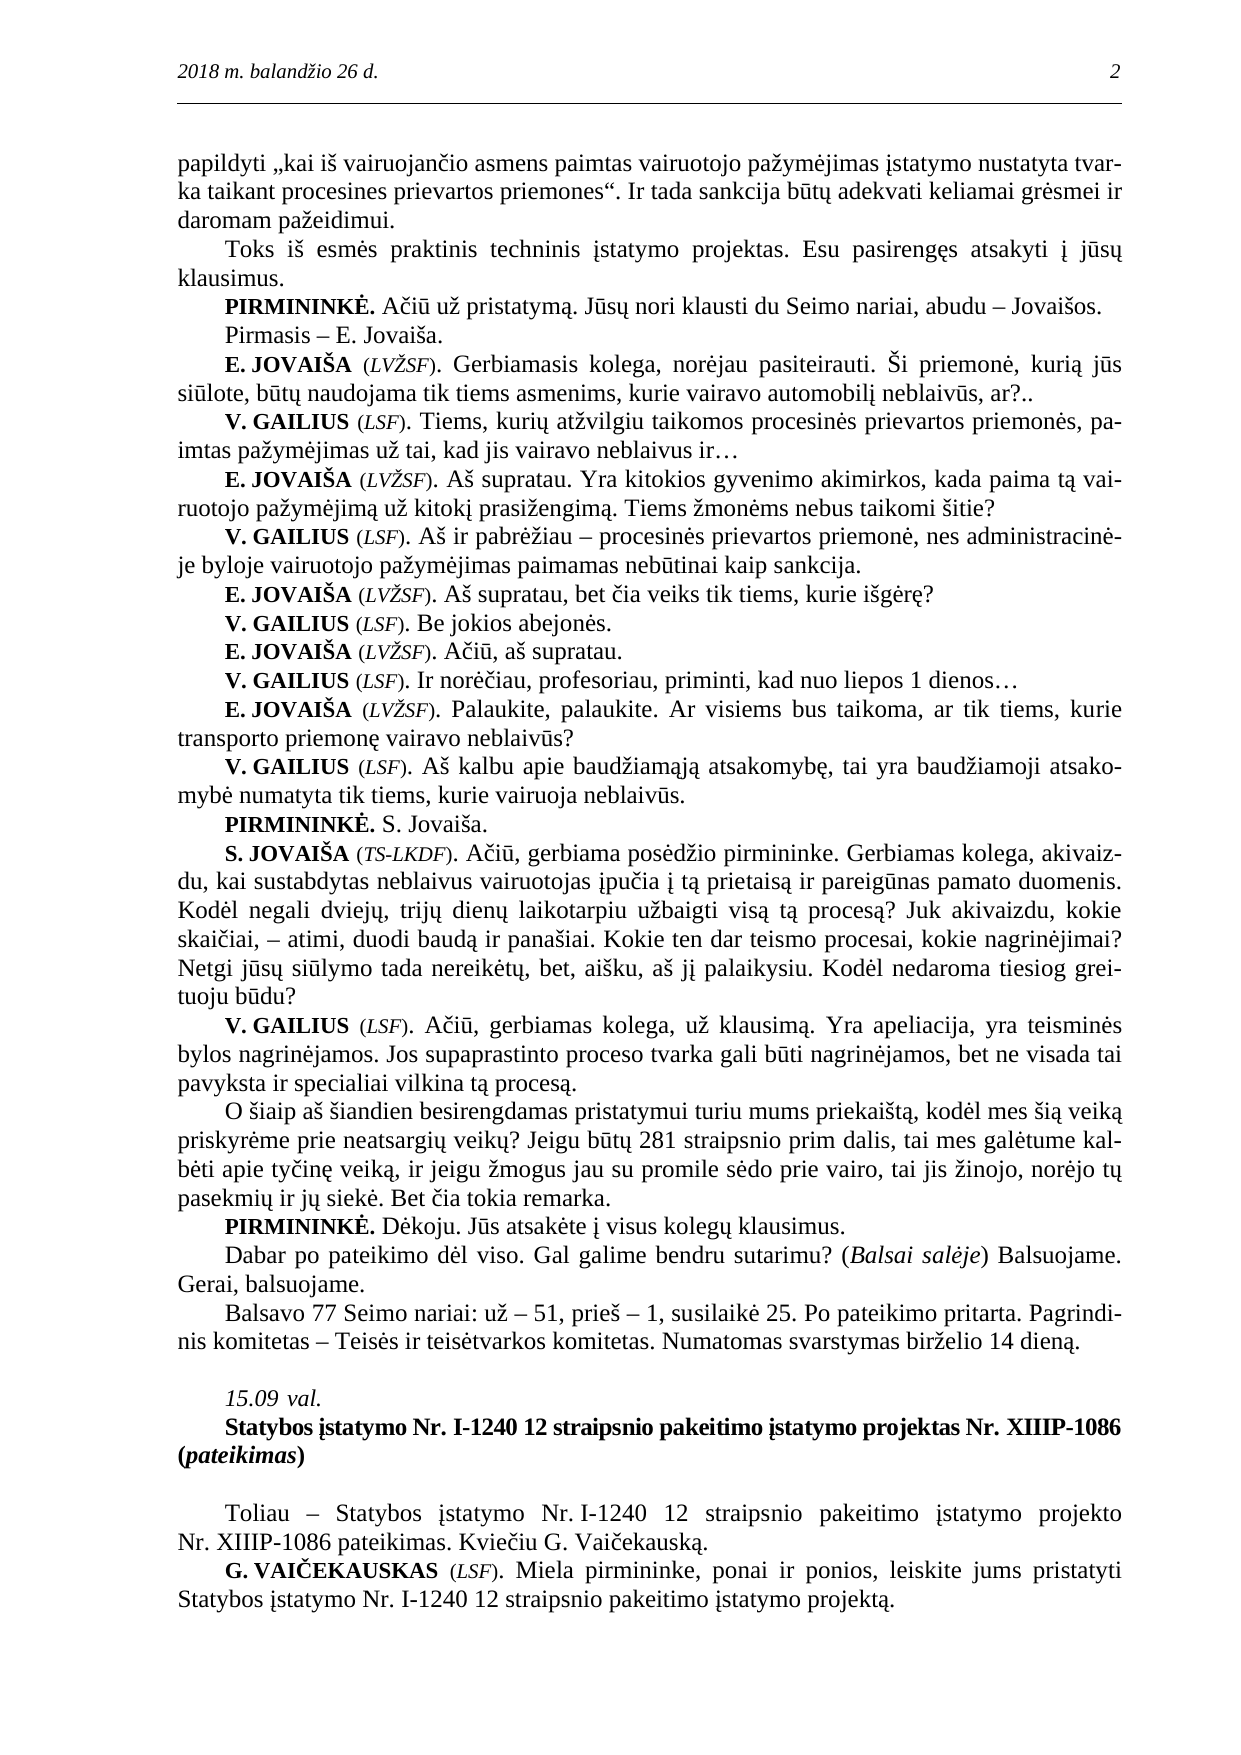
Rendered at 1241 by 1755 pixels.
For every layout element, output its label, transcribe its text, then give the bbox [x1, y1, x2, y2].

text S. JOVAIŠA (TS-LKDF). Ačiū, ger­bia­ma po­sė­džio pir­mi­nin­ke. Ger­bia­mas ko­le­ga, aki­vaiz­du, kai su­stab­dy­tas ne­blai­vus vai­ruo­to­jas įpu­čia į tą prie­tai­są ir pa­rei­gū­nas pa­ma­to duo­me­nis. Ko­dėl ne­ga­li dvie­jų, tri­jų die­nų lai­ko­tar­piu už­baig­ti vi­są tą pro­ce­są? Juk aki­vaiz­du, ko­kie skai­čiai, – at­imi, duo­di bau­dą ir pa­na­šiai. Ko­kie ten dar teis­mo pro­ce­sai, ko­kie nag­ri­nė­ji­mai? Net­gi jū­sų siū­ly­mo ta­da ne­rei­kė­tų, bet, aiš­ku, aš jį pa­lai­ky­siu. Ko­dėl ne­da­ro­ma tie­siog grei­tuo­ju bū­du? [177, 838, 1122, 1010]
text E. JOVAIŠA (LVŽSF). Ger­bia­ma­sis ko­le­ga, no­rė­jau pa­si­tei­rau­ti. Ši prie­mo­nė, ku­rią jūs siū­lo­te, bū­tų nau­do­ja­ma tik tiems as­me­nims, ku­rie vai­ra­vo au­to­mo­bi­lį ne­blai­vūs, ar?.. [177, 349, 1122, 406]
text Da­bar po pa­tei­ki­mo dėl vi­so. Gal ga­li­me ben­dru su­ta­ri­mu? (Bal­sai sa­lė­je) Bal­suo­ja­me. Ge­rai, bal­suo­ja­me. [177, 1240, 1122, 1298]
text pa­pil­dy­ti „kai iš vai­ruo­jan­čio as­mens pa­im­tas vai­ruo­to­jo pa­žy­mė­ji­mas įsta­ty­mo nu­sta­ty­ta tvar­ka tai­kant pro­ce­si­nes prie­var­tos prie­mo­nes“. Ir ta­da sank­ci­ja bū­tų adek­va­ti ke­lia­mai grės­mei ir da­ro­mam pa­žei­di­mui. [177, 148, 1122, 234]
text 15.09 val. [224, 1384, 1122, 1412]
text E. JOVAIŠA (LVŽSF). Pa­lau­ki­te, pa­lau­ki­te. Ar vi­siems bus tai­ko­ma, ar tik tiems, ku­rie trans­por­to prie­mo­nę vai­ra­vo ne­blai­vūs? [177, 694, 1122, 751]
text Sta­ty­bos įsta­ty­mo Nr. I-1240 12 straips­nio pa­kei­ti­mo įsta­ty­mo pro­jek­tas Nr. XIIIP-1086 (pa­tei­ki­mas) [177, 1412, 1122, 1469]
text Pir­ma­sis – E. Jo­vai­ša. [177, 320, 1122, 349]
text PIRMININKĖ. Dė­ko­ju. Jūs at­sa­kė­te į vi­sus ko­le­gų klau­si­mus. [177, 1211, 1122, 1240]
text V. GAILIUS (LSF). Aš kal­bu apie bau­džia­mą­ją at­sa­ko­my­bę, tai yra bau­džia­mo­ji at­sa­ko­my­bė nu­ma­ty­ta tik tiems, ku­rie vai­ruo­ja ne­blai­vūs. [177, 751, 1122, 809]
text V. GAILIUS (LSF). Aš ir pa­brė­žiau – pro­ce­si­nės prie­var­tos prie­mo­nė, nes ad­mi­nist­ra­ci­nė­je by­lo­je vai­ruo­to­jo pa­žy­mė­ji­mas pa­ima­mas ne­bū­ti­nai kaip sank­ci­ja. [177, 521, 1122, 579]
text E. JOVAIŠA (LVŽSF). Aš su­pra­tau, bet čia veiks tik tiems, ku­rie iš­gė­rę? [177, 579, 1122, 608]
text PIRMININKĖ. S. Jo­vai­ša. [177, 809, 1122, 838]
text E. JOVAIŠA (LVŽSF). Aš su­pra­tau. Yra ki­to­kios gy­ve­ni­mo aki­mir­kos, ka­da pa­ima tą vai­ruo­to­jo pa­žy­mė­ji­mą už ki­to­kį pra­si­žen­gi­mą. Tiems žmo­nėms ne­bus tai­ko­mi ši­tie? [177, 464, 1122, 521]
text E. JOVAIŠA (LVŽSF). Ačiū, aš su­pra­tau. [177, 636, 1122, 665]
text PIRMININKĖ. Ačiū už pri­sta­ty­mą. Jū­sų no­ri klaus­ti du Sei­mo na­riai, abu­du – Jo­vai­šos. [177, 291, 1122, 320]
text V. GAILIUS (LSF). Ir no­rė­čiau, pro­fe­so­riau, pri­min­ti, kad nuo lie­pos 1 die­nos… [177, 665, 1122, 694]
text To­liau – Sta­ty­bos įsta­ty­mo Nr. I-1240 12 straips­nio pa­kei­ti­mo įsta­ty­mo pro­jek­to Nr. XIIIP-1086 pa­tei­ki­mas. Kvie­čiu G. Vai­če­kaus­ką. [177, 1498, 1122, 1555]
text Toks iš es­mės prak­ti­nis tech­ni­nis įsta­ty­mo pro­jek­tas. Esu pa­si­ren­gęs at­sa­ky­ti į jū­sų klausi­mus. [177, 234, 1122, 291]
text V. GAILIUS (LSF). Be jo­kios abe­jo­nės. [177, 608, 1122, 636]
text Bal­sa­vo 77 Sei­mo na­riai: už – 51, prieš – 1, su­si­lai­kė 25. Po pa­tei­ki­mo pri­tar­ta. Pa­grin­di­nis ko­mi­te­tas – Tei­sės ir tei­sėt­var­kos ko­mi­te­tas. Nu­ma­to­mas svars­ty­mas bir­že­lio 14 die­ną. [177, 1298, 1122, 1355]
text O šiaip aš šian­dien be­si­reng­da­mas pri­sta­ty­mui tu­riu mums prie­kaiš­tą, ko­dėl mes šią vei­ką pri­sky­rė­me prie ne­at­sar­gių vei­kų? Jei­gu bū­tų 281 straips­nio prim da­lis, tai mes ga­lė­tu­me kal­bė­ti apie ty­či­nę vei­ką, ir jei­gu žmo­gus jau su pro­mi­le sė­do prie vai­ro, tai jis ži­no­jo, no­rė­jo tų pa­sek­mių ir jų sie­kė. Bet čia to­kia re­mar­ka. [177, 1096, 1122, 1211]
text V. GAILIUS (LSF). Ačiū, ger­bia­mas ko­le­ga, už klau­si­mą. Yra ape­lia­ci­ja, yra teis­mi­nės by­los nag­ri­nė­ja­mos. Jos su­pap­ras­tin­to pro­ce­so tvar­ka ga­li bū­ti nag­ri­nė­ja­mos, bet ne vi­sa­da tai pa­vyks­ta ir spe­cia­liai vil­ki­na tą pro­ce­są. [177, 1010, 1122, 1096]
text G. VAIČEKAUSKAS (LSF). Mie­la pir­mi­nin­ke, po­nai ir po­nios, leis­ki­te jums pri­sta­ty­ti Sta­ty­bos įsta­ty­mo Nr. I-1240 12 straips­nio pa­kei­ti­mo įsta­ty­mo pro­jek­tą. [177, 1555, 1122, 1613]
text V. GAILIUS (LSF). Tiems, ku­rių at­žvil­giu tai­ko­mos pro­ce­si­nės prie­var­tos prie­mo­nės, pa­im­tas pa­žy­mė­ji­mas už tai, kad jis vai­ra­vo ne­blai­vus ir… [177, 406, 1122, 464]
